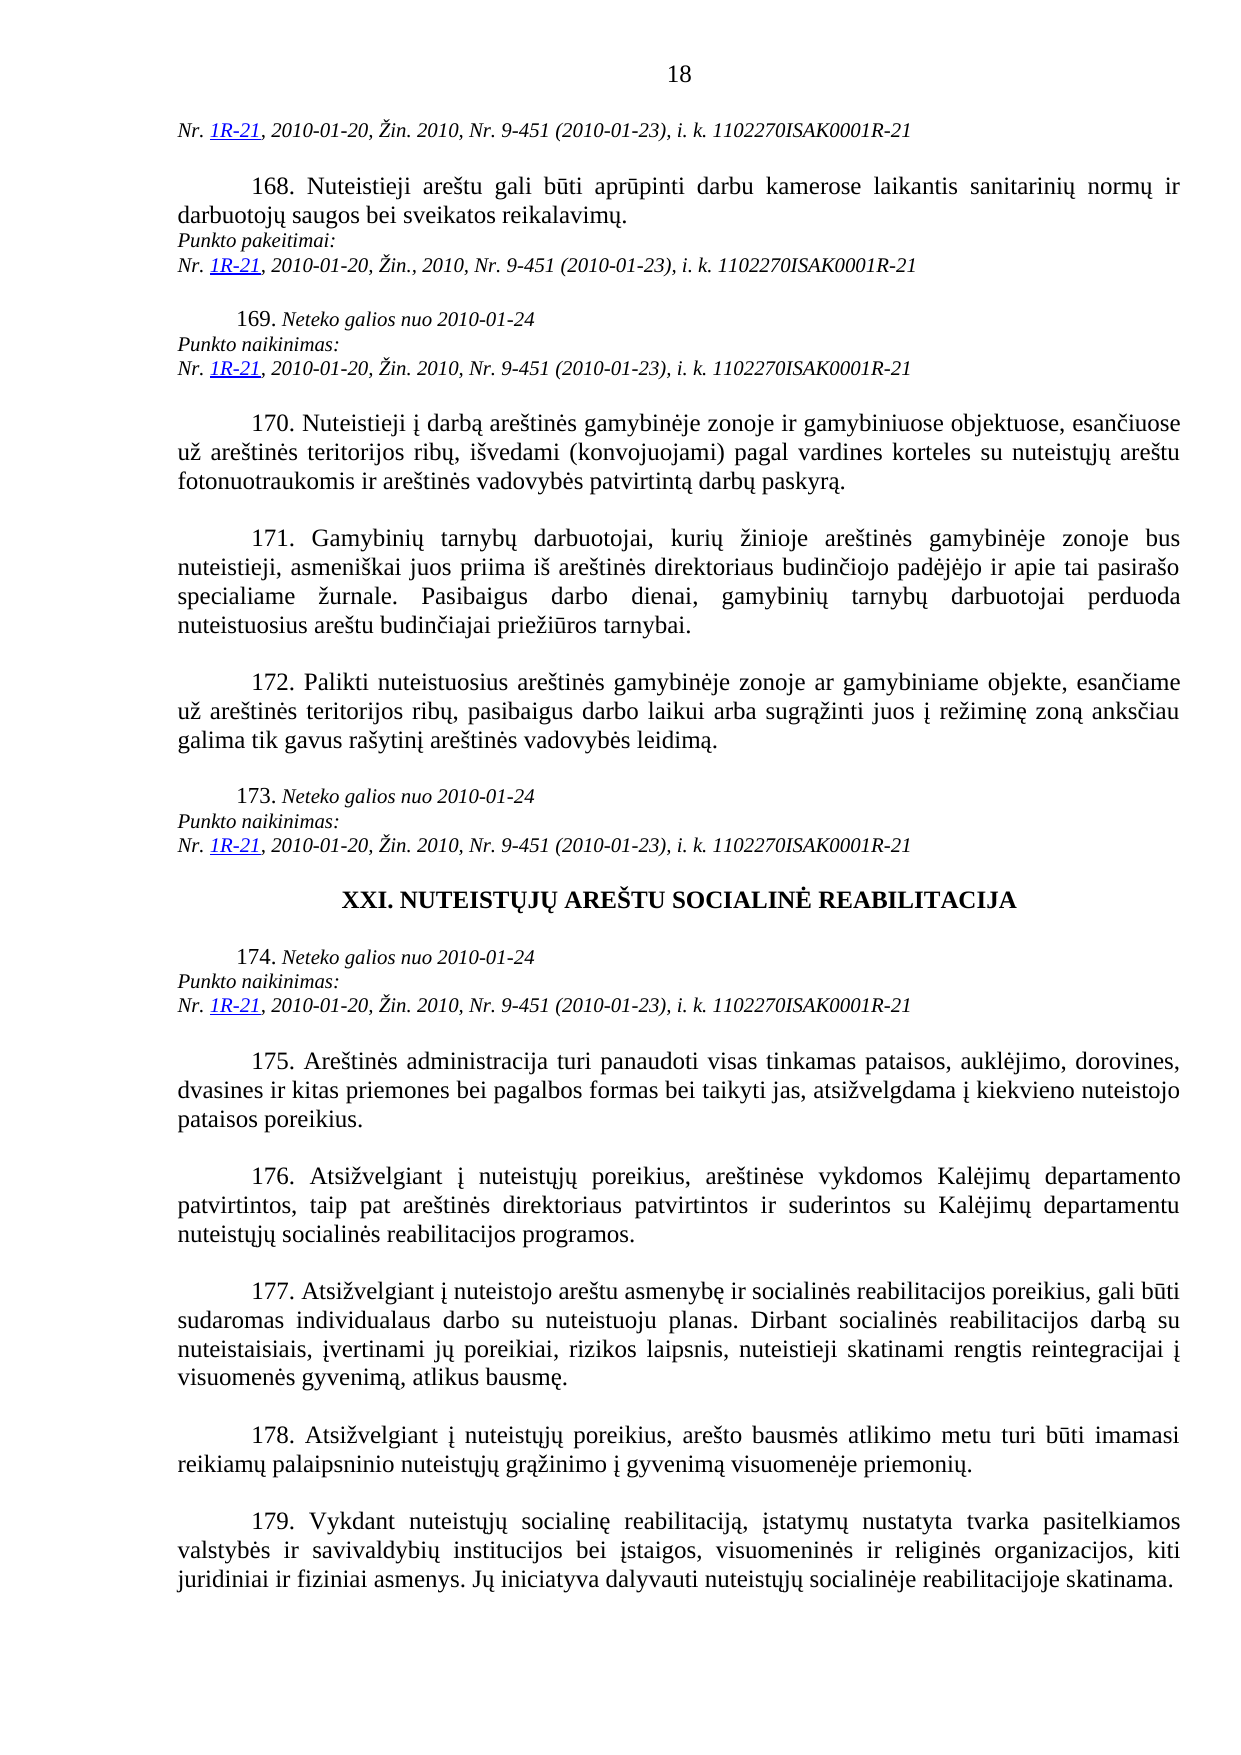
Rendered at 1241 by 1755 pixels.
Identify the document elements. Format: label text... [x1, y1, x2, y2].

text Nr. 1R-21, 2010-01-20, Žin. 2010, Nr. 9-451 (2010-01-23), i. k. 1102270ISAK0001R-21 [177, 833, 1181, 857]
text 176. Atsižvelgiant į nuteistųjų poreikius, areštinėse vykdomos Kalėjimų departamento patvirtintos, taip pat areštinės direktoriaus patvirtintos ir suderintos su Kalėjimų departamentu nuteistųjų socialinės reabilitacijos programos. [177, 1161, 1181, 1247]
text 174. Neteko galios nuo 2010-01-24 [177, 943, 1181, 969]
text Nr. 1R-21, 2010-01-20, Žin., 2010, Nr. 9-451 (2010-01-23), i. k. 1102270ISAK0001R-21 [177, 252, 1181, 277]
text 172. Palikti nuteistuosius areštinės gamybinėje zonoje ar gamybiniame objekte, esančiame už areštinės teritorijos ribų, pasibaigus darbo laikui arba sugrąžinti juos į režiminę zoną anksčiau galima tik gavus rašytinį areštinės vadovybės leidimą. [177, 667, 1181, 753]
text 175. Areštinės administracija turi panaudoti visas tinkamas pataisos, auklėjimo, dorovines, dvasines ir kitas priemones bei pagalbos formas bei taikyti jas, atsižvelgdama į kiekvieno nuteistojo pataisos poreikius. [177, 1046, 1181, 1132]
text Punkto pakeitimai: [177, 228, 1181, 252]
text 179. Vykdant nuteistųjų socialinę reabilitaciją, įstatymų nustatyta tvarka pasitelkiamos valstybės ir savivaldybių institucijos bei įstaigos, visuomeninės ir religinės organizacijos, kiti juridiniai ir fiziniai asmenys. Jų iniciatyva dalyvauti nuteistųjų socialinėje reabilitacijoje skatinama. [177, 1506, 1181, 1592]
text 168. Nuteistieji areštu gali būti aprūpinti darbu kamerose laikantis sanitarinių normų ir darbuotojų saugos bei sveikatos reikalavimų. [177, 171, 1181, 228]
text Punkto naikinimas: [177, 809, 1181, 833]
text Punkto naikinimas: [177, 332, 1181, 356]
text 173. Neteko galios nuo 2010-01-24 [177, 782, 1181, 809]
text Nr. 1R-21, 2010-01-20, Žin. 2010, Nr. 9-451 (2010-01-23), i. k. 1102270ISAK0001R-21 [177, 993, 1181, 1017]
text 170. Nuteistieji į darbą areštinės gamybinėje zonoje ir gamybiniuose objektuose, esančiuose už areštinės teritorijos ribų, išvedami (konvojuojami) pagal vardines korteles su nuteistųjų areštu fotonuotraukomis ir areštinės vadovybės patvirtintą darbų paskyrą. [177, 408, 1181, 495]
text Nr. 1R-21, 2010-01-20, Žin. 2010, Nr. 9-451 (2010-01-23), i. k. 1102270ISAK0001R-21 [177, 118, 1181, 142]
text Punkto naikinimas: [177, 969, 1181, 993]
text 171. Gamybinių tarnybų darbuotojai, kurių žinioje areštinės gamybinėje zonoje bus nuteistieji, asmeniškai juos priima iš areštinės direktoriaus budinčiojo padėjėjo ir apie tai pasirašo specialiame žurnale. Pasibaigus darbo dienai, gamybinių tarnybų darbuotojai perduoda nuteistuosius areštu budinčiajai priežiūros tarnybai. [177, 523, 1181, 638]
text 169. Neteko galios nuo 2010-01-24 [177, 305, 1181, 332]
text Nr. 1R-21, 2010-01-20, Žin. 2010, Nr. 9-451 (2010-01-23), i. k. 1102270ISAK0001R-21 [177, 356, 1181, 380]
text XXI. NUTEISTŲJŲ AREŠTU SOCIALINĖ REABILITACIJA [177, 886, 1181, 914]
text 177. Atsižvelgiant į nuteistojo areštu asmenybę ir socialinės reabilitacijos poreikius, gali būti sudaromas individualaus darbo su nuteistuoju planas. Dirbant socialinės reabilitacijos darbą su nuteistaisiais, įvertinami jų poreikiai, rizikos laipsnis, nuteistieji skatinami rengtis reintegracijai į visuomenės gyvenimą, atlikus bausmę. [177, 1276, 1181, 1391]
text 178. Atsižvelgiant į nuteistųjų poreikius, arešto bausmės atlikimo metu turi būti imamasi reikiamų palaipsninio nuteistųjų grąžinimo į gyvenimą visuomenėje priemonių. [177, 1420, 1181, 1477]
